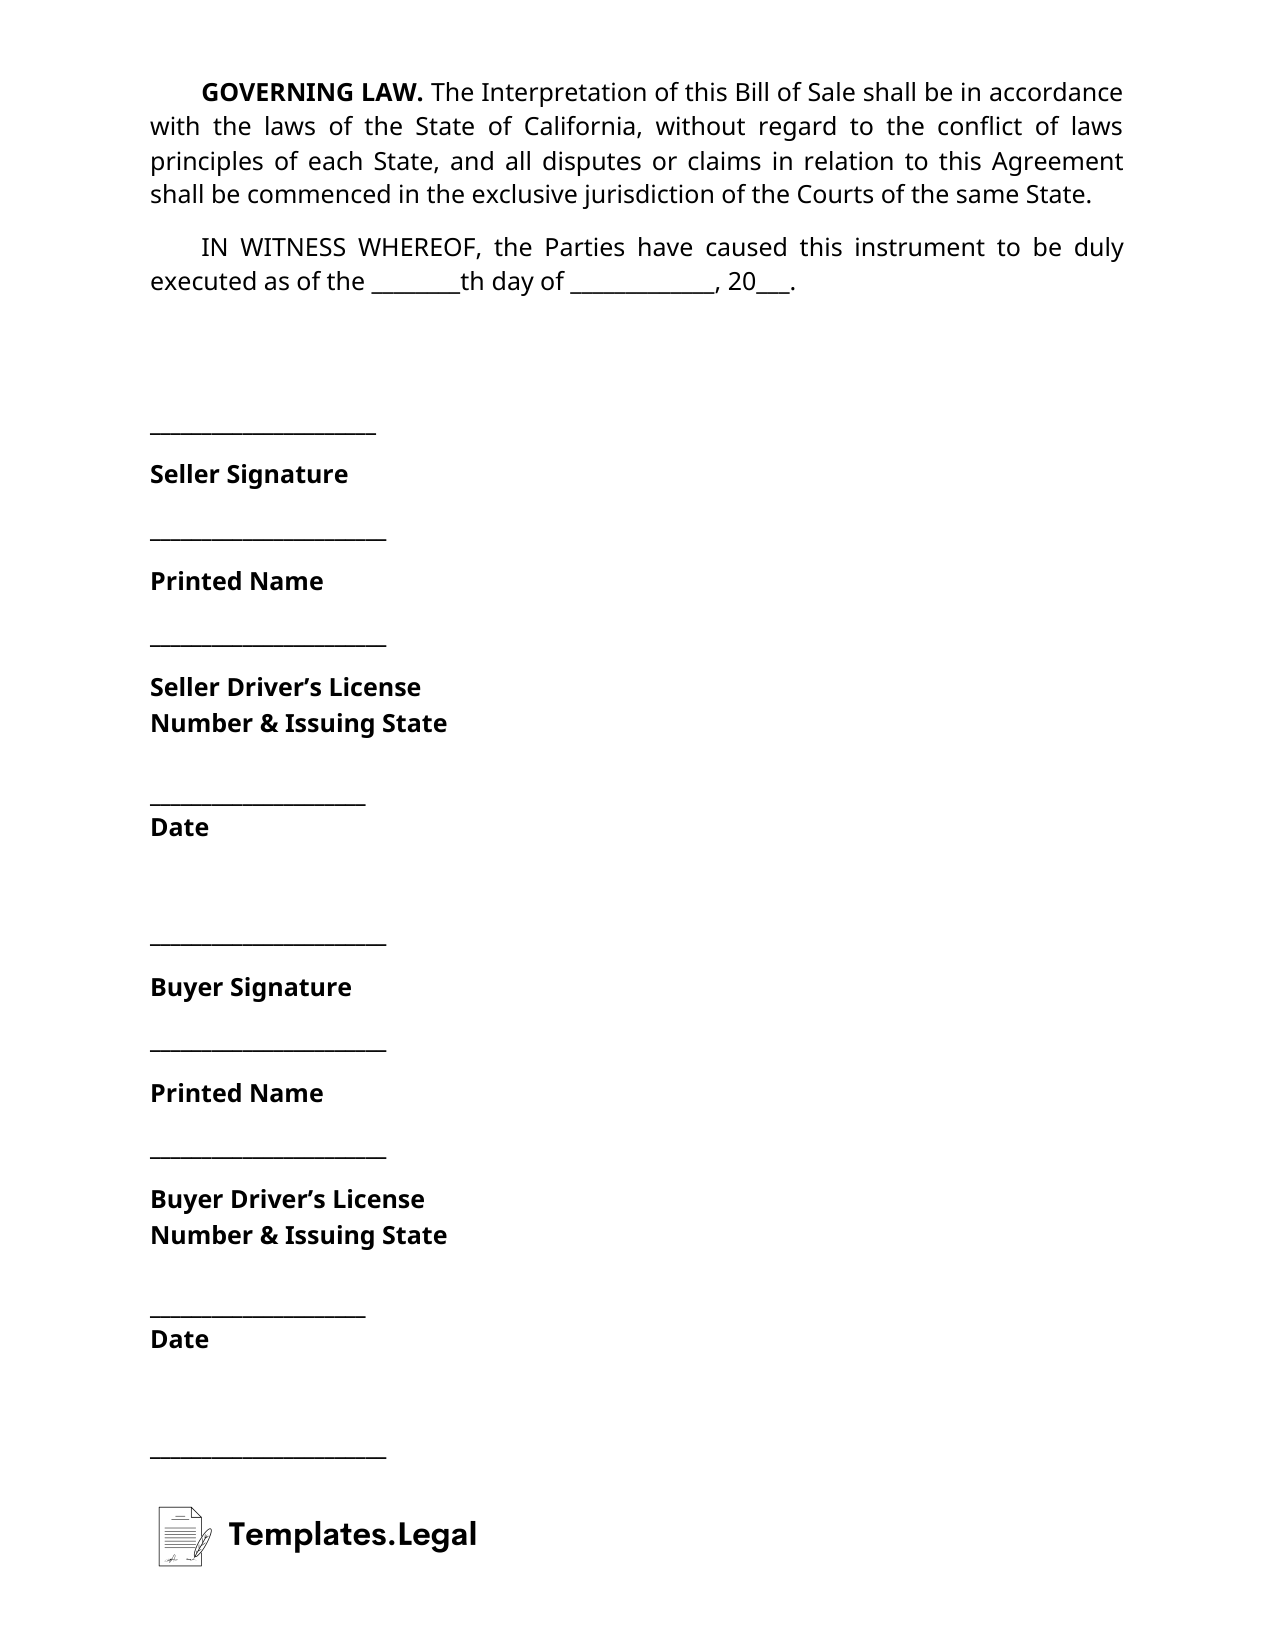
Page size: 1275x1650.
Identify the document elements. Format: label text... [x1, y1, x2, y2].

text Seller Driver’s License [150, 669, 1125, 703]
text ______________________ [150, 404, 1125, 438]
text Date [150, 1322, 1125, 1356]
text _______________________ [150, 616, 1125, 650]
text _______________________ [150, 1128, 1125, 1162]
text Date [150, 810, 1125, 844]
text GOVERNING LAW. The Interpretation of this Bill of Sale shall be in accordance with the laws of the State of California, without regard to the conflict of laws principles of each State, and all disputes or claims in relation to this Agreement shall be commenced in the exclusive jurisdiction of the Courts of the same State. [150, 75, 1125, 211]
text Printed Name [150, 1075, 1125, 1109]
text Buyer Signature [150, 969, 1125, 1003]
text _______________________ [150, 510, 1125, 544]
text _______________________ [150, 916, 1125, 950]
text _______________________ [150, 1022, 1125, 1056]
text IN WITNESS WHEREOF, the Parties have caused this instrument to be duly executed as of the ________th day of _____________, 20___. [150, 230, 1125, 298]
text Number & Issuing State [150, 1218, 1125, 1252]
text Printed Name [150, 563, 1125, 597]
text _____________________ [150, 776, 1125, 810]
text _______________________ [150, 1428, 1125, 1462]
text Seller Signature [150, 457, 1125, 491]
text Buyer Driver’s License [150, 1181, 1125, 1215]
text Number & Issuing State [150, 706, 1125, 740]
text _____________________ [150, 1288, 1125, 1322]
